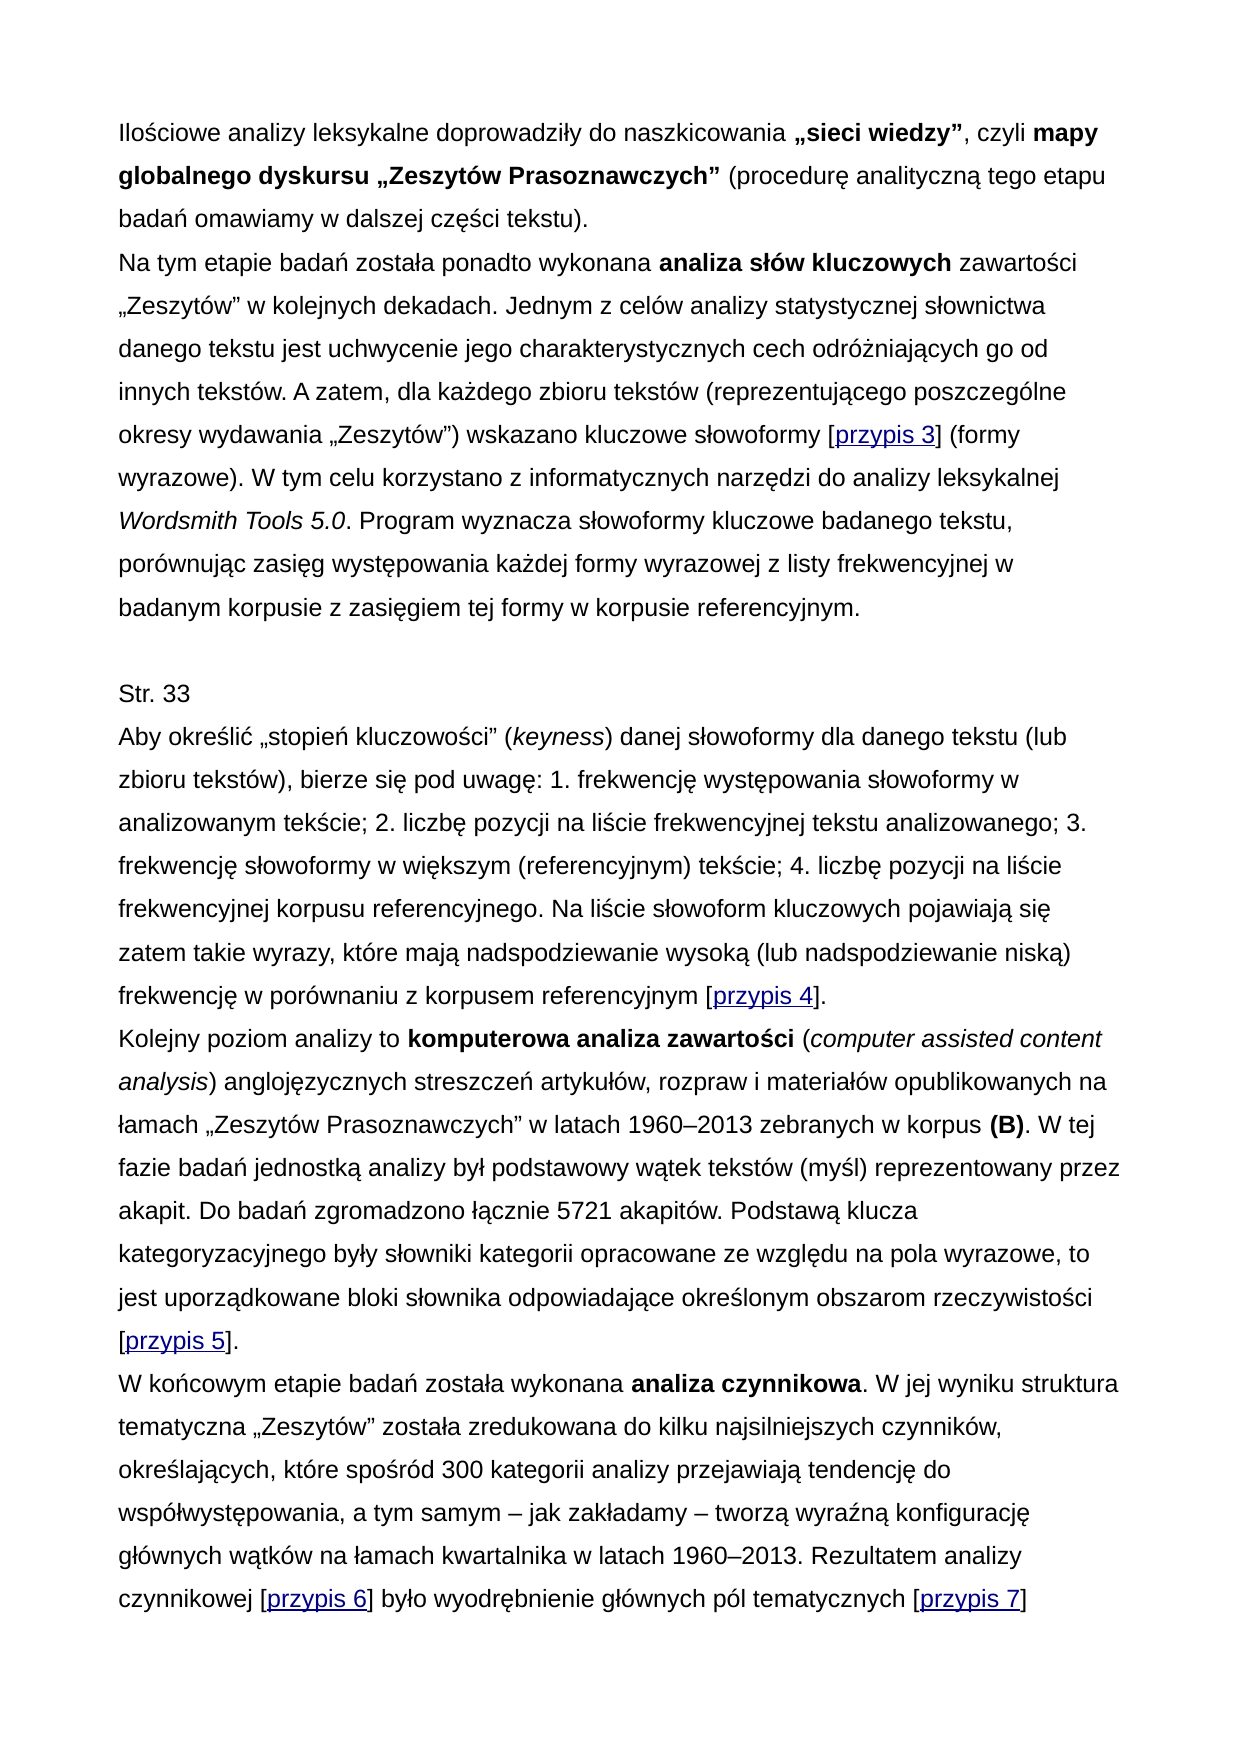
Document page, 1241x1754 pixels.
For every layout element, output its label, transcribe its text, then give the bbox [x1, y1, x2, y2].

text Kolejny poziom analizy to komputerowa analiza zawartości (computer assisted content analysis) anglojęzycznych streszczeń artykułów, rozpraw i materiałów opublikowanych na łamach „Zeszytów Prasoznawczych” w latach 1960–2013 zebranych w korpus (B). W tej fazie badań jednostką analizy był podstawowy wątek tekstów (myśl) reprezentowany przez akapit. Do badań zgromadzono łącznie 5721 akapitów. Podstawą klucza kategoryzacyjnego były słowniki kategorii opracowane ze względu na pola wyrazowe, to jest uporządkowane bloki słownika odpowiadające określonym obszarom rzeczywistości [przypis 5]. [118, 1024, 1122, 1354]
text Str. 33 [118, 679, 1122, 707]
text Ilościowe analizy leksykalne doprowadziły do naszkicowania „sieci wiedzy”, czyli mapy globalnego dyskursu „Zeszytów Prasoznawczych” (procedurę analityczną tego etapu badań omawiamy w dalszej części tekstu). [118, 118, 1122, 233]
text W końcowym etapie badań została wykonana analiza czynnikowa. W jej wyniku struktura tematyczna „Zeszytów” została zredukowana do kilku najsilniejszych czynników, określających, które spośród 300 kategorii analizy przejawiają tendencję do współwystępowania, a tym samym – jak zakładamy – tworzą wyraźną konfigurację głównych wątków na łamach kwartalnika w latach 1960–2013. Rezultatem analizy czynnikowej [przypis 6] było wyodrębnienie głównych pól tematycznych [przypis 7] [118, 1369, 1122, 1613]
text Aby określić „stopień kluczowości” (keyness) danej słowoformy dla danego tekstu (lub zbioru tekstów), bierze się pod uwagę: 1. frekwencję występowania słowoformy w analizowanym tekście; 2. liczbę pozycji na liście frekwencyjnej tekstu analizowanego; 3. frekwencję słowoformy w większym (referencyjnym) tekście; 4. liczbę pozycji na liście frekwencyjnej korpusu referencyjnego. Na liście słowoform kluczowych pojawiają się zatem takie wyrazy, które mają nadspodziewanie wysoką (lub nadspodziewanie niską) frekwencję w porównaniu z korpusem referencyjnym [przypis 4]. [118, 722, 1122, 1009]
text Na tym etapie badań została ponadto wykonana analiza słów kluczowych zawartości „Zeszytów” w kolejnych dekadach. Jednym z celów analizy statystycznej słownictwa danego tekstu jest uchwycenie jego charakterystycznych cech odróżniających go od innych tekstów. A zatem, dla każdego zbioru tekstów (reprezentującego poszczególne okresy wydawania „Zeszytów”) wskazano kluczowe słowoformy [przypis 3] (formy wyrazowe). W tym celu korzystano z informatycznych narzędzi do analizy leksykalnej Wordsmith Tools 5.0. Program wyznacza słowoformy kluczowe badanego tekstu, porównując zasięg występowania każdej formy wyrazowej z listy frekwencyjnej w badanym korpusie z zasięgiem tej formy w korpusie referencyjnym. [118, 247, 1122, 621]
